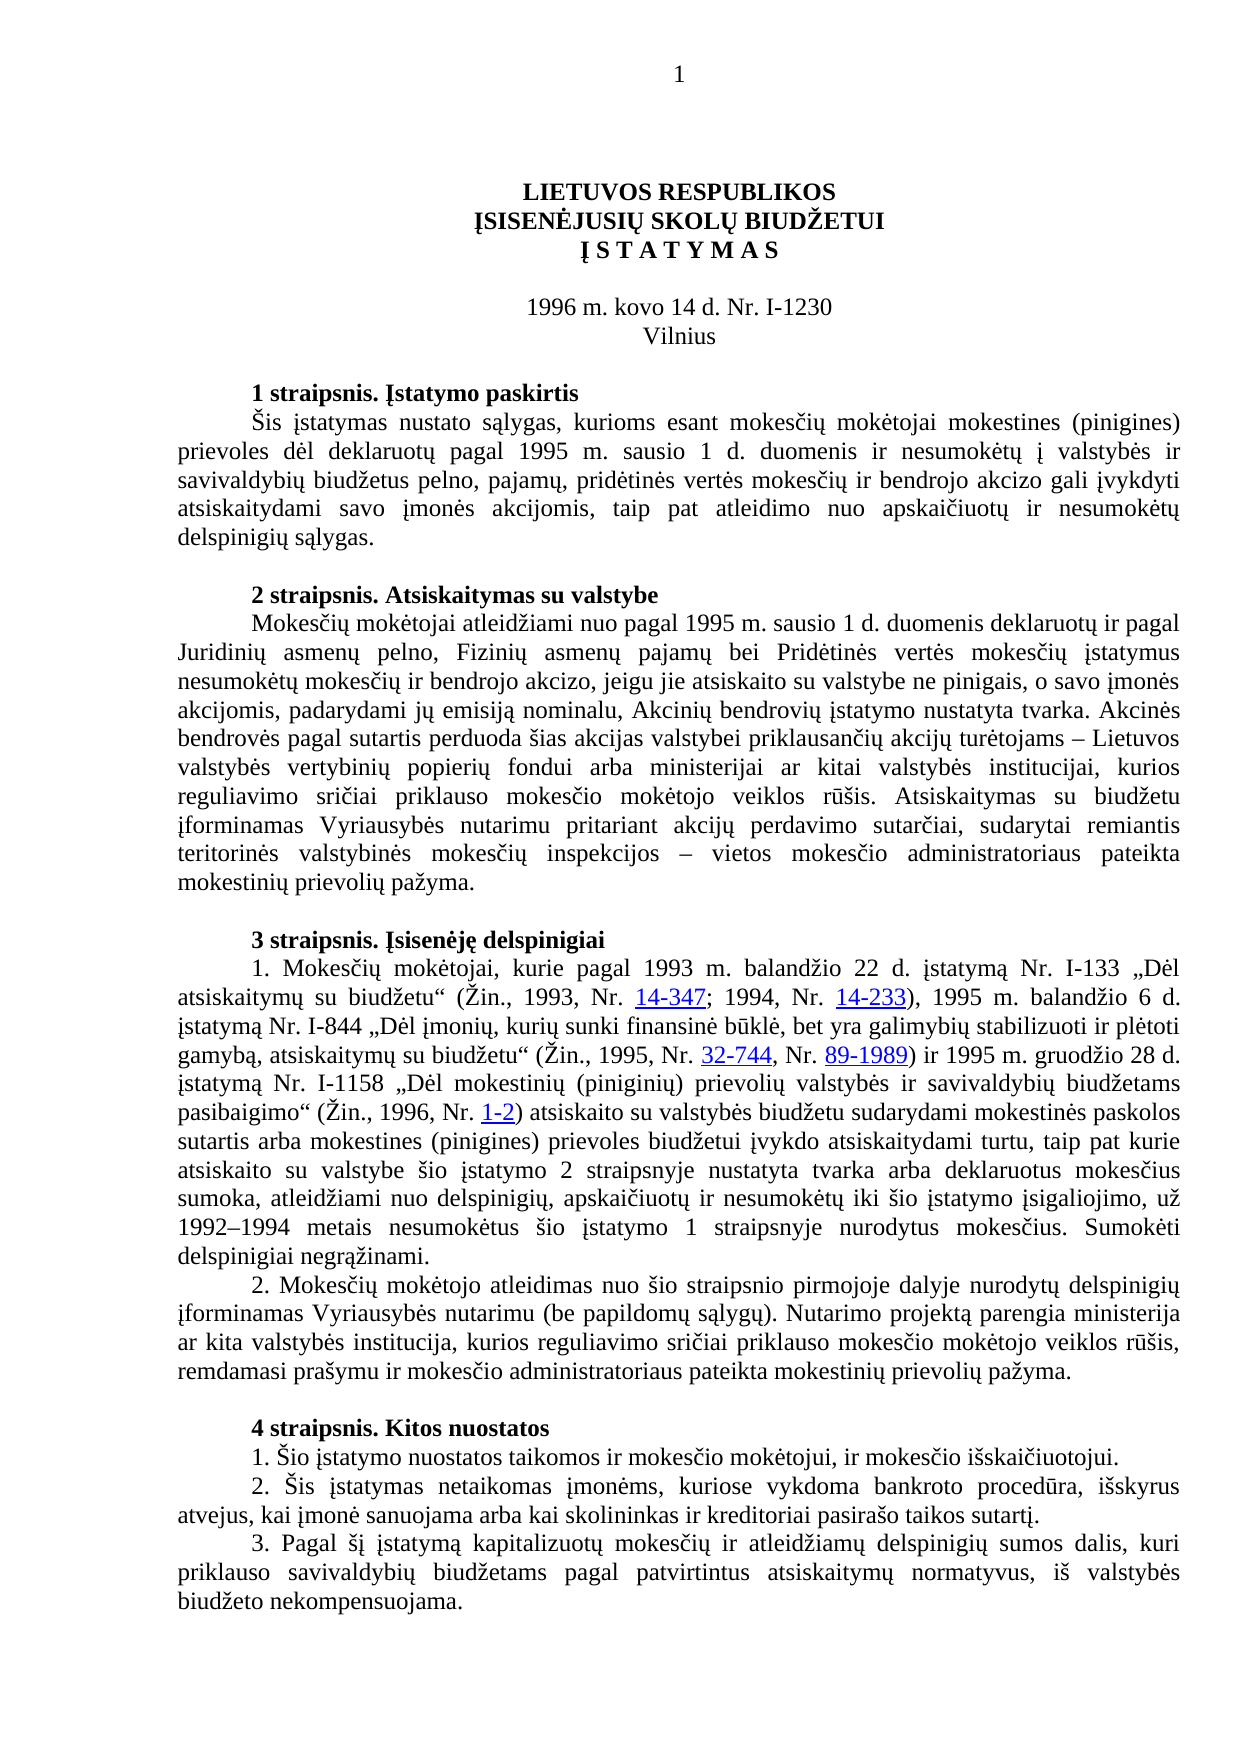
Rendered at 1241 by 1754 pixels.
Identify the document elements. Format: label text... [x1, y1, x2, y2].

text Mokesčių mokėtojai atleidžiami nuo pagal 1995 m. sausio 1 d. duomenis deklaruotų ir pagal Juridinių asmenų pelno, Fizinių asmenų pajamų bei Pridėtinės vertės mokesčių įstatymus nesumokėtų mokesčių ir bendrojo akcizo, jeigu jie atsiskaito su valstybe ne pinigais, o savo įmonės akcijomis, padarydami jų emisiją nominalu, Akcinių bendrovių įstatymo nustatyta tvarka. Akcinės bendrovės pagal sutartis perduoda šias akcijas valstybei priklausančių akcijų turėtojams – Lietuvos valstybės vertybinių popierių fondui arba ministerijai ar kitai valstybės institucijai, kurios reguliavimo sričiai priklauso mokesčio mokėtojo veiklos rūšis. Atsiskaitymas su biudžetu įforminamas Vyriausybės nutarimu pritariant akcijų perdavimo sutarčiai, sudarytai remiantis teritorinės valstybinės mokesčių inspekcijos – vietos mokesčio administratoriaus pateikta mokestinių prievolių pažyma. [177, 608, 1181, 896]
text 2. Šis įstatymas netaikomas įmonėms, kuriose vykdoma bankroto procedūra, išskyrus atvejus, kai įmonė sanuojama arba kai skolininkas ir kreditoriai pasirašo taikos sutartį. [177, 1471, 1181, 1528]
text 4 straipsnis. Kitos nuostatos [177, 1413, 1181, 1442]
text 1996 m. kovo 14 d. Nr. I-1230 [177, 292, 1181, 321]
text 2 straipsnis. Atsiskaitymas su valstybe [177, 580, 1181, 608]
text 1 straipsnis. Įstatymo paskirtis [177, 378, 1181, 407]
text 1. Mokesčių mokėtojai, kurie pagal 1993 m. balandžio 22 d. įstatymą Nr. I-133 „Dėl atsiskaitymų su biudžetu“ (Žin., 1993, Nr. 14-347; 1994, Nr. 14-233), 1995 m. balandžio 6 d. įstatymą Nr. I-844 „Dėl įmonių, kurių sunki finansinė būklė, bet yra galimybių stabilizuoti ir plėtoti gamybą, atsiskaitymų su biudžetu“ (Žin., 1995, Nr. 32-744, Nr. 89-1989) ir 1995 m. gruodžio 28 d. įstatymą Nr. I-1158 „Dėl mokestinių (piniginių) prievolių valstybės ir savivaldybių biudžetams pasibaigimo“ (Žin., 1996, Nr. 1-2) atsiskaito su valstybės biudžetu sudarydami mokestinės paskolos sutartis arba mokestines (pinigines) prievoles biudžetui įvykdo atsiskaitydami turtu, taip pat kurie atsiskaito su valstybe šio įstatymo 2 straipsnyje nustatyta tvarka arba deklaruotus mokesčius sumoka, atleidžiami nuo delspinigių, apskaičiuotų ir nesumokėtų iki šio įstatymo įsigaliojimo, už 1992–1994 metais nesumokėtus šio įstatymo 1 straipsnyje nurodytus mokesčius. Sumokėti delspinigiai negrąžinami. [177, 953, 1181, 1270]
text Vilnius [177, 321, 1181, 350]
text 1. Šio įstatymo nuostatos taikomos ir mokesčio mokėtojui, ir mokesčio išskaičiuotojui. [177, 1442, 1181, 1471]
text 2. Mokesčių mokėtojo atleidimas nuo šio straipsnio pirmojoje dalyje nurodytų delspinigių įforminamas Vyriausybės nutarimu (be papildomų sąlygų). Nutarimo projektą parengia ministerija ar kita valstybės institucija, kurios reguliavimo sričiai priklauso mokesčio mokėtojo veiklos rūšis, remdamasi prašymu ir mokesčio administratoriaus pateikta mokestinių prievolių pažyma. [177, 1270, 1181, 1385]
text Į S T A T Y M A S [177, 235, 1181, 263]
text Šis įstatymas nustato sąlygas, kurioms esant mokesčių mokėtojai mokestines (pinigines) prievoles dėl deklaruotų pagal 1995 m. sausio 1 d. duomenis ir nesumokėtų į valstybės ir savivaldybių biudžetus pelno, pajamų, pridėtinės vertės mokesčių ir bendrojo akcizo gali įvykdyti atsiskaitydami savo įmonės akcijomis, taip pat atleidimo nuo apskaičiuotų ir nesumokėtų delspinigių sąlygas. [177, 407, 1181, 551]
text ĮSISENĖJUSIŲ SKOLŲ BIUDŽETUI [177, 206, 1181, 235]
text 3 straipsnis. Įsisenėję delspinigiai [177, 925, 1181, 953]
text LIETUVOS RESPUBLIKOS [177, 177, 1181, 206]
text 3. Pagal šį įstatymą kapitalizuotų mokesčių ir atleidžiamų delspinigių sumos dalis, kuri priklauso savivaldybių biudžetams pagal patvirtintus atsiskaitymų normatyvus, iš valstybės biudžeto nekompensuojama. [177, 1528, 1181, 1615]
